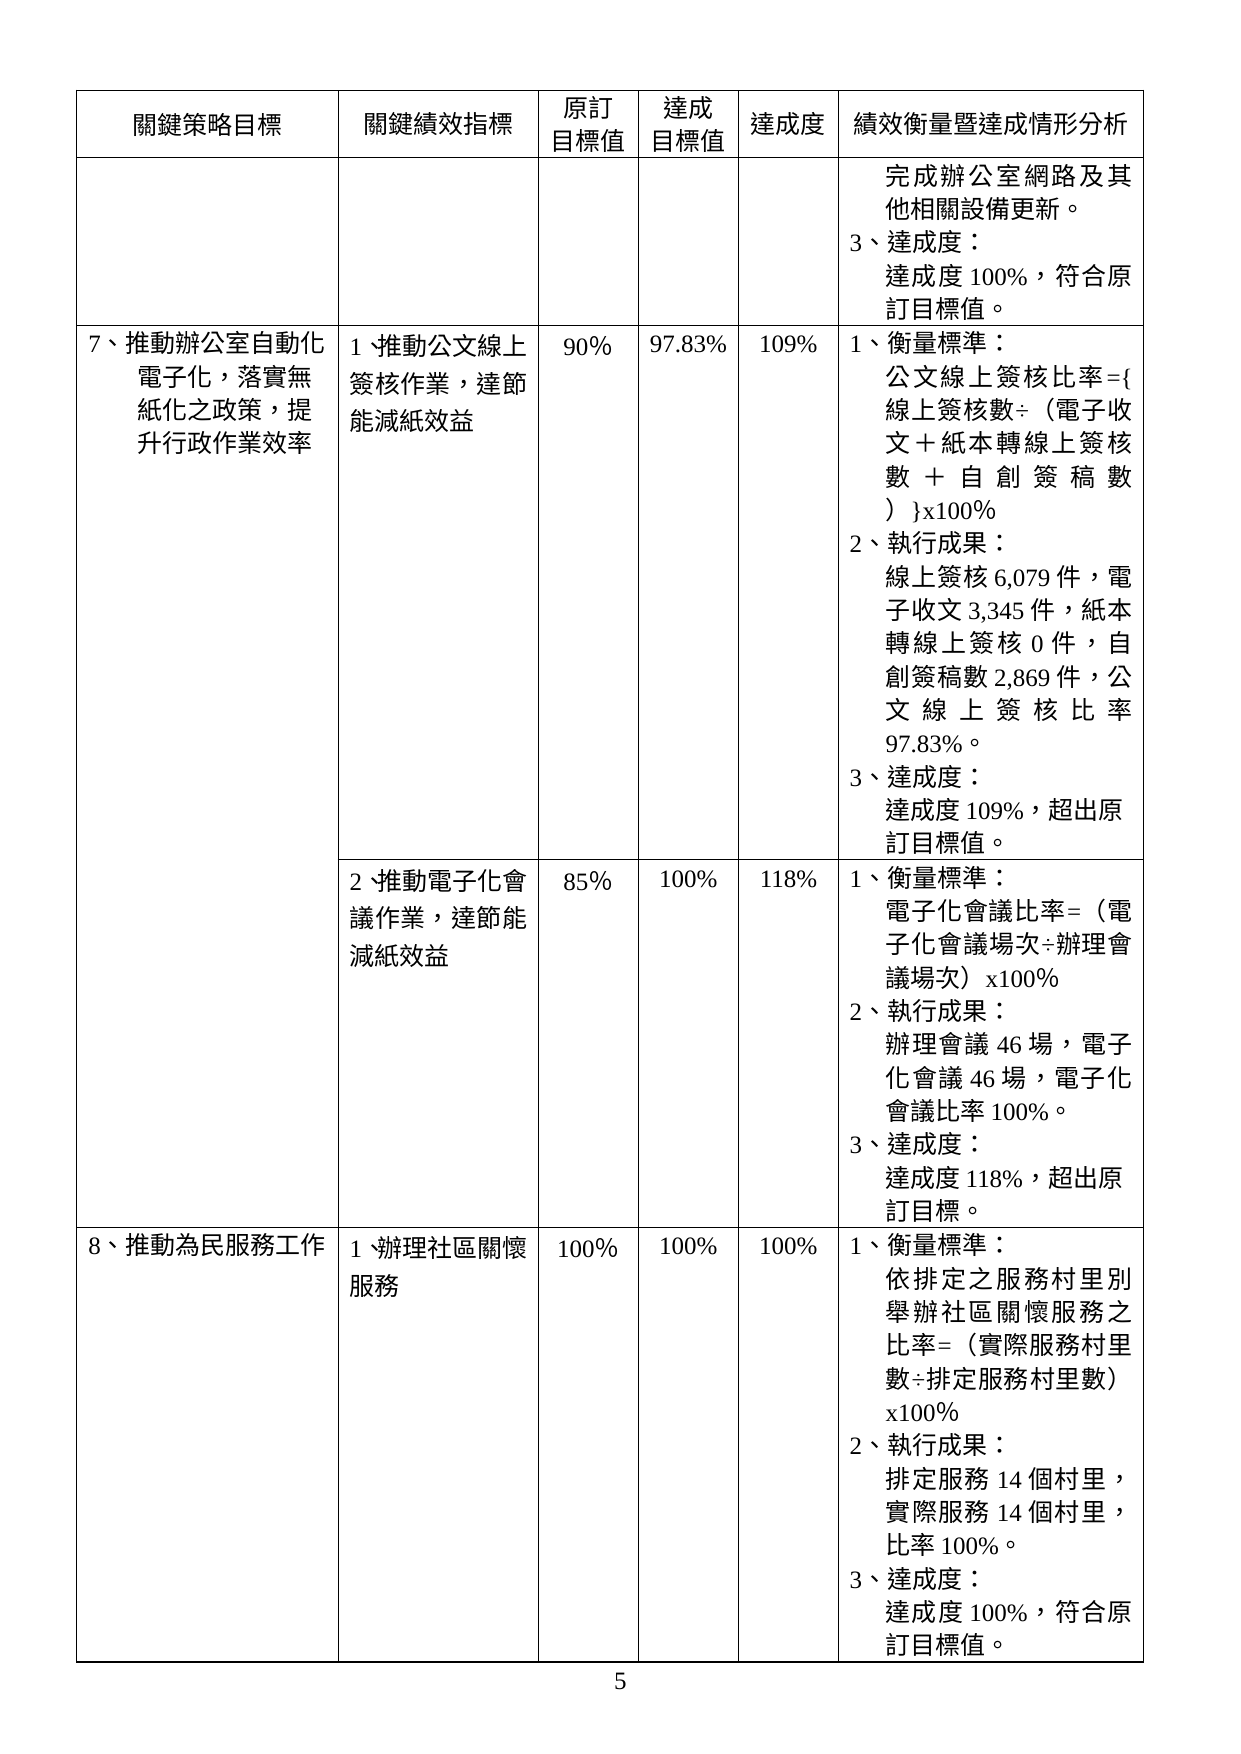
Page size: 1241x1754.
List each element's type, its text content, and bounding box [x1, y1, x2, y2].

table_cell 1、衡量標準： 電子化會議比率=（電子化會議場次÷辦理會議場次）x100％ 2、執行成果： 辦理會議46場，電子化會議46場，電子化會議比率100%。 3、達成度： 達成度118%，超出原 訂目標。 [839, 860, 1143, 1227]
table_cell 1、衡量標準： 公文線上簽核比率={線上簽核數÷（電子收文＋紙本轉線上簽核數＋自創簽稿數）}x100％ 2、執行成果： 線上簽核6,079件，電子收文3,345件，紙本轉線上簽核0件，自創簽稿數2,869件，公文線上簽核比率97.83%。 3、達成度： 達成度109%，超出原 訂目標值。 [839, 326, 1143, 859]
table_cell 118% [739, 860, 838, 1227]
table_header 關鍵策略目標 [77, 91, 338, 157]
table_header 關鍵績效指標 [339, 91, 538, 157]
table_cell 2、推動電子化會議作業，達節能減紙效益 [339, 860, 538, 1227]
table_header 達成度 [739, 91, 838, 157]
table_cell 97.83% [639, 326, 738, 859]
table_cell 100% [639, 860, 738, 1227]
table_cell 100% [639, 1228, 738, 1661]
table_cell 完成辦公室網路及其他相關設備更新。 3、達成度： 達成度100%，符合原訂目標值。 [839, 158, 1143, 325]
table_cell [739, 158, 838, 325]
table_cell 100％ [539, 1228, 638, 1661]
table_cell 100% [739, 1228, 838, 1661]
table_cell 1、辦理社區關懷服務 [339, 1228, 538, 1661]
table_header 原訂 目標值 [539, 91, 638, 157]
table_cell 1、衡量標準： 依排定之服務村里別舉辦社區關懷服務之比率=（實際服務村里數÷排定服務村里數） x100％ 2、執行成果： 排定服務14個村里，實際服務14個村里，比率100%。 3、達成度： 達成度100%，符合原訂目標值。 [839, 1228, 1143, 1661]
table_cell [539, 158, 638, 325]
table_cell 90％ [539, 326, 638, 859]
table_cell 推動為民服務工作 [77, 1228, 338, 1661]
table_header 達成 目標值 [639, 91, 738, 157]
table_cell [339, 158, 538, 325]
table_cell 109% [739, 326, 838, 859]
table_cell 85％ [539, 860, 638, 1227]
table_header 績效衡量暨達成情形分析 [839, 91, 1143, 157]
table_cell 推動辦公室自動化電子化，落實無紙化之政策，提升行政作業效率 [77, 326, 338, 1227]
table_cell [77, 158, 338, 325]
table_cell [639, 158, 738, 325]
table_cell 1、推動公文線上簽核作業，達節能減紙效益 [339, 326, 538, 859]
